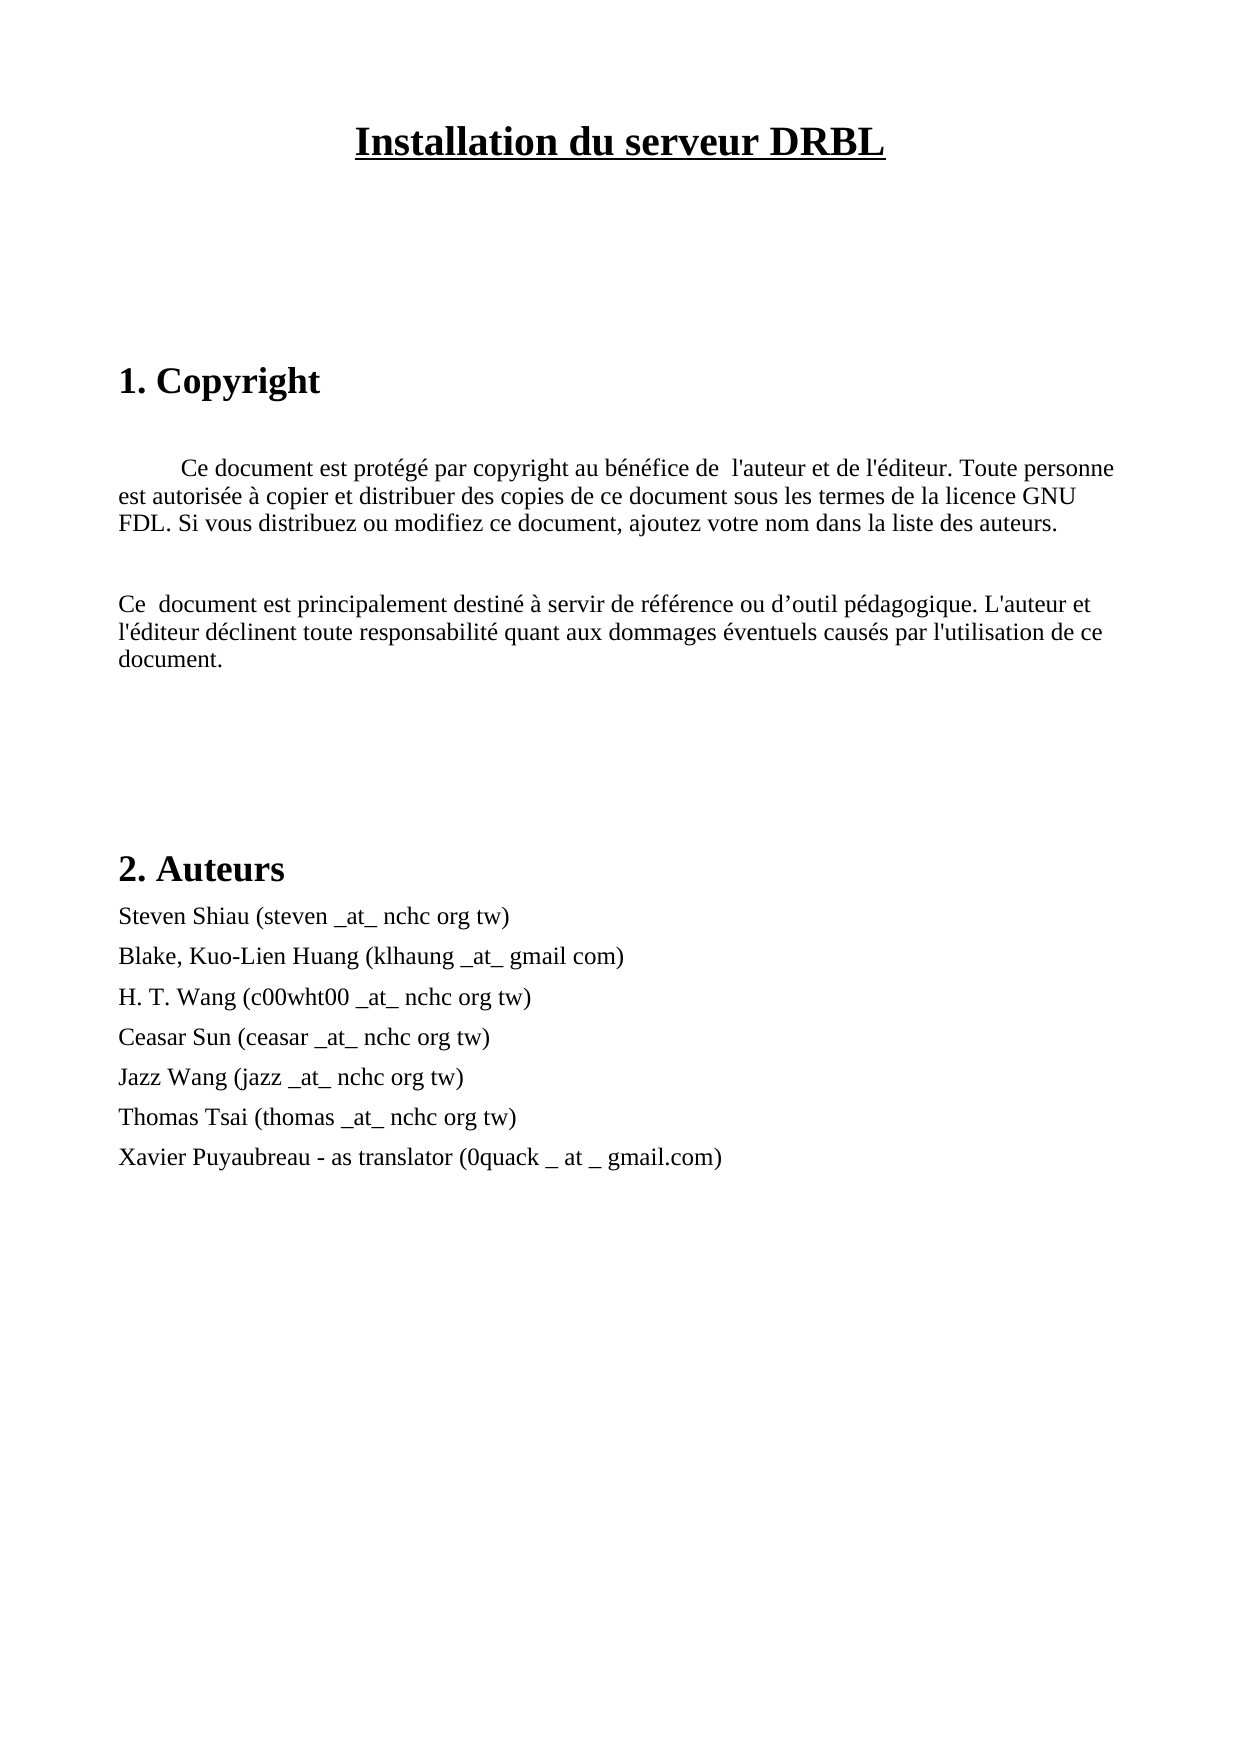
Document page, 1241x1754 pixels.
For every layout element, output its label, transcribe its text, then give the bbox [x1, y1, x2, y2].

subtitle 2. Auteurs [118, 848, 1122, 890]
text Xavier Puyaubreau - as translator (0quack _ at _ gmail.com) [118, 1143, 1122, 1171]
text Blake, Kuo-Lien Huang (klhaung _at_ gmail com) [118, 942, 1122, 970]
text H. T. Wang (c00wht00 _at_ nchc org tw) [118, 983, 1122, 1010]
text Steven Shiau (steven _at_ nchc org tw) [118, 902, 1122, 930]
subtitle 1. Copyright [118, 360, 1122, 401]
text Ceasar Sun (ceasar _at_ nchc org tw) [118, 1023, 1122, 1051]
text Ce document est protégé par copyright au bénéfice de l'auteur et de l'éditeur. Toute personne est autorisée à copier et distribuer des copies de ce document sous les termes de la licence GNU FDL. Si vous distribuez ou modifiez ce document, ajoutez votre nom dans la liste des auteurs. [118, 454, 1122, 537]
text Jazz Wang (jazz _at_ nchc org tw) [118, 1063, 1122, 1091]
text Thomas Tsai (thomas _at_ nchc org tw) [118, 1103, 1122, 1131]
text Ce document est principalement destiné à servir de référence ou d’outil pédagogique. L'auteur et l'éditeur déclinent toute responsabilité quant aux dommages éventuels causés par l'utilisation de ce document. [118, 590, 1122, 673]
subtitle Installation du serveur DRBL [118, 118, 1122, 164]
